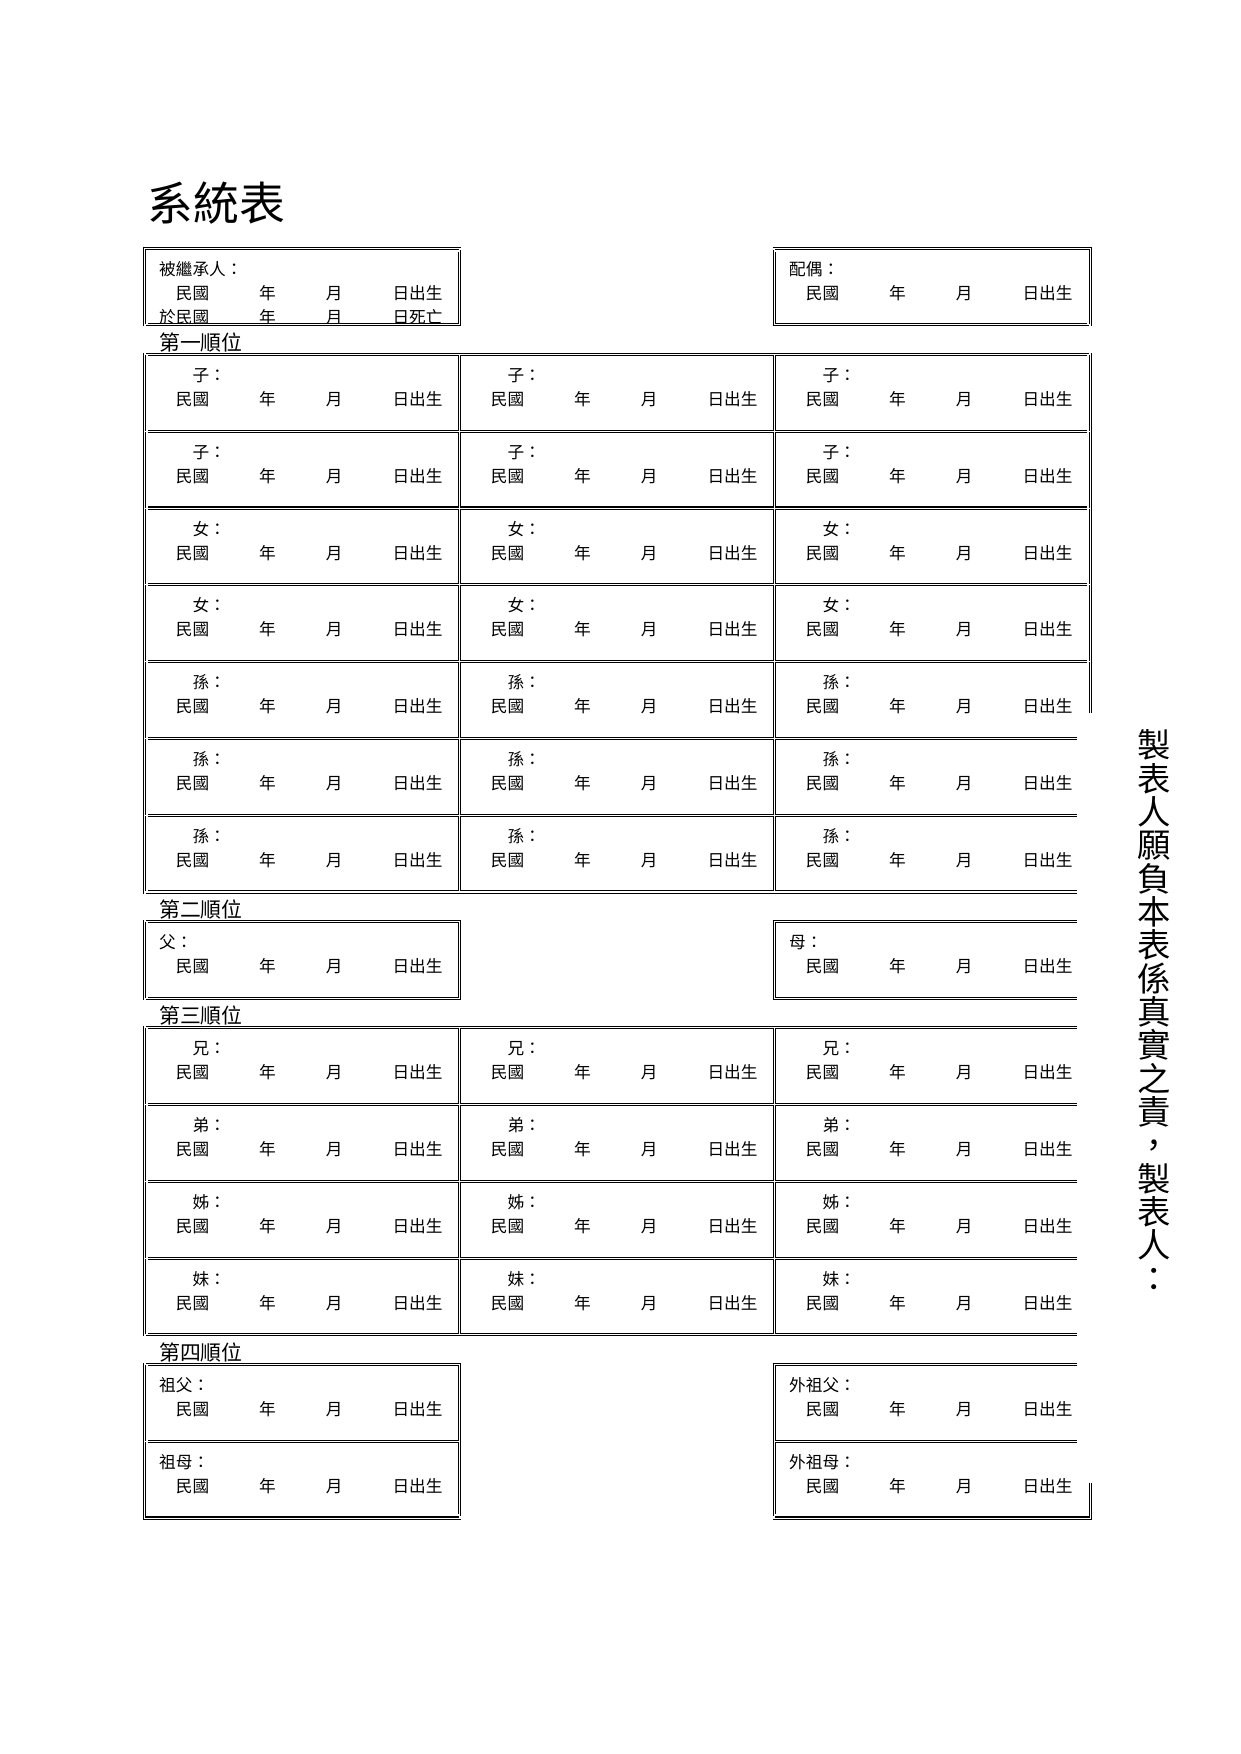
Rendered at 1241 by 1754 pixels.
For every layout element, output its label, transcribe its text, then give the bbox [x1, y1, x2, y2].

table_cell 孫： 民國 年 月 日出生 [776, 817, 1077, 890]
table_cell 外祖母： 民國 年 月 日出生 [774, 1443, 1089, 1516]
table_cell 母： 民國 年 月 日出生 [776, 923, 1077, 997]
table_cell 子： 民國 年 月 日出生 [774, 353, 1090, 430]
table_cell 女： 民國 年 月 日出生 [146, 506, 458, 583]
table_cell 祖母： 民國 年 月 日出生 [146, 1440, 459, 1516]
table_header 配偶： 民國 年 月 日出生 [774, 250, 1089, 323]
table_header [459, 247, 774, 323]
table_cell 弟： 民國 年 月 日出生 [776, 1106, 1077, 1180]
table_cell 弟： 民國 年 月 日出生 [144, 1103, 459, 1180]
table_cell 第三順位 [144, 997, 1077, 1026]
table_cell 子： 民國 年 月 日出生 [146, 430, 458, 506]
table_cell 孫： 民國 年 月 日出生 [776, 740, 1077, 813]
table_cell 姊： 民國 年 月 日出生 [776, 1183, 1077, 1257]
table_cell 兄： 民國 年 月 日出生 [461, 1029, 773, 1103]
table_header 被繼承人： 民國 年 月 日出生 於民國 年 月 日死亡 [146, 250, 459, 323]
table_cell 孫： 民國 年 月 日出生 [144, 660, 459, 737]
table_cell 外祖父： 民國 年 月 日出生 [776, 1366, 1077, 1440]
text 系統表 [148, 168, 1092, 234]
table_cell 父： 民國 年 月 日出生 [144, 920, 459, 997]
table_cell 第一順位 [144, 323, 1090, 353]
table_cell 孫： 民國 年 月 日出生 [461, 817, 773, 890]
table_cell 子： 民國 年 月 日出生 [461, 356, 773, 430]
table_cell 女： 民國 年 月 日出生 [144, 583, 459, 660]
table_cell 女： 民國 年 月 日出生 [461, 586, 773, 660]
table_cell 孫： 民國 年 月 日出生 [146, 814, 458, 890]
table_cell 祖父： 民國 年 月 日出生 [144, 1363, 459, 1440]
table_cell 子： 民國 年 月 日出生 [776, 430, 1089, 506]
table_cell 第二順位 [144, 890, 1077, 920]
table_cell 子： 民國 年 月 日出生 [144, 353, 459, 430]
table_cell 兄： 民國 年 月 日出生 [776, 1029, 1077, 1103]
table_cell [461, 920, 773, 997]
table_cell 弟： 民國 年 月 日出生 [461, 1106, 773, 1180]
table_cell 女： 民國 年 月 日出生 [774, 583, 1090, 660]
table_cell 姊： 民國 年 月 日出生 [461, 1183, 773, 1257]
table_cell 女： 民國 年 月 日出生 [461, 510, 773, 583]
table_cell 子： 民國 年 月 日出生 [461, 433, 773, 506]
table_cell 孫： 民國 年 月 日出生 [461, 663, 773, 737]
table_cell 姊： 民國 年 月 日出生 [146, 1180, 458, 1257]
table_cell 妹： 民國 年 月 日出生 [776, 1260, 1077, 1333]
table_cell 妹： 民國 年 月 日出生 [146, 1257, 458, 1333]
table_cell 第四順位 [144, 1333, 1077, 1363]
table_cell [461, 1363, 773, 1440]
table_cell [461, 1440, 773, 1516]
table_cell 兄： 民國 年 月 日出生 [144, 1026, 459, 1103]
table_cell 孫： 民國 年 月 日出生 [461, 740, 773, 813]
table_cell 孫： 民國 年 月 日出生 [146, 737, 458, 813]
table_cell 妹： 民國 年 月 日出生 [461, 1260, 773, 1333]
table_cell 女： 民國 年 月 日出生 [776, 506, 1089, 583]
table_cell 孫： 民國 年 月 日出生 [774, 660, 1186, 1483]
